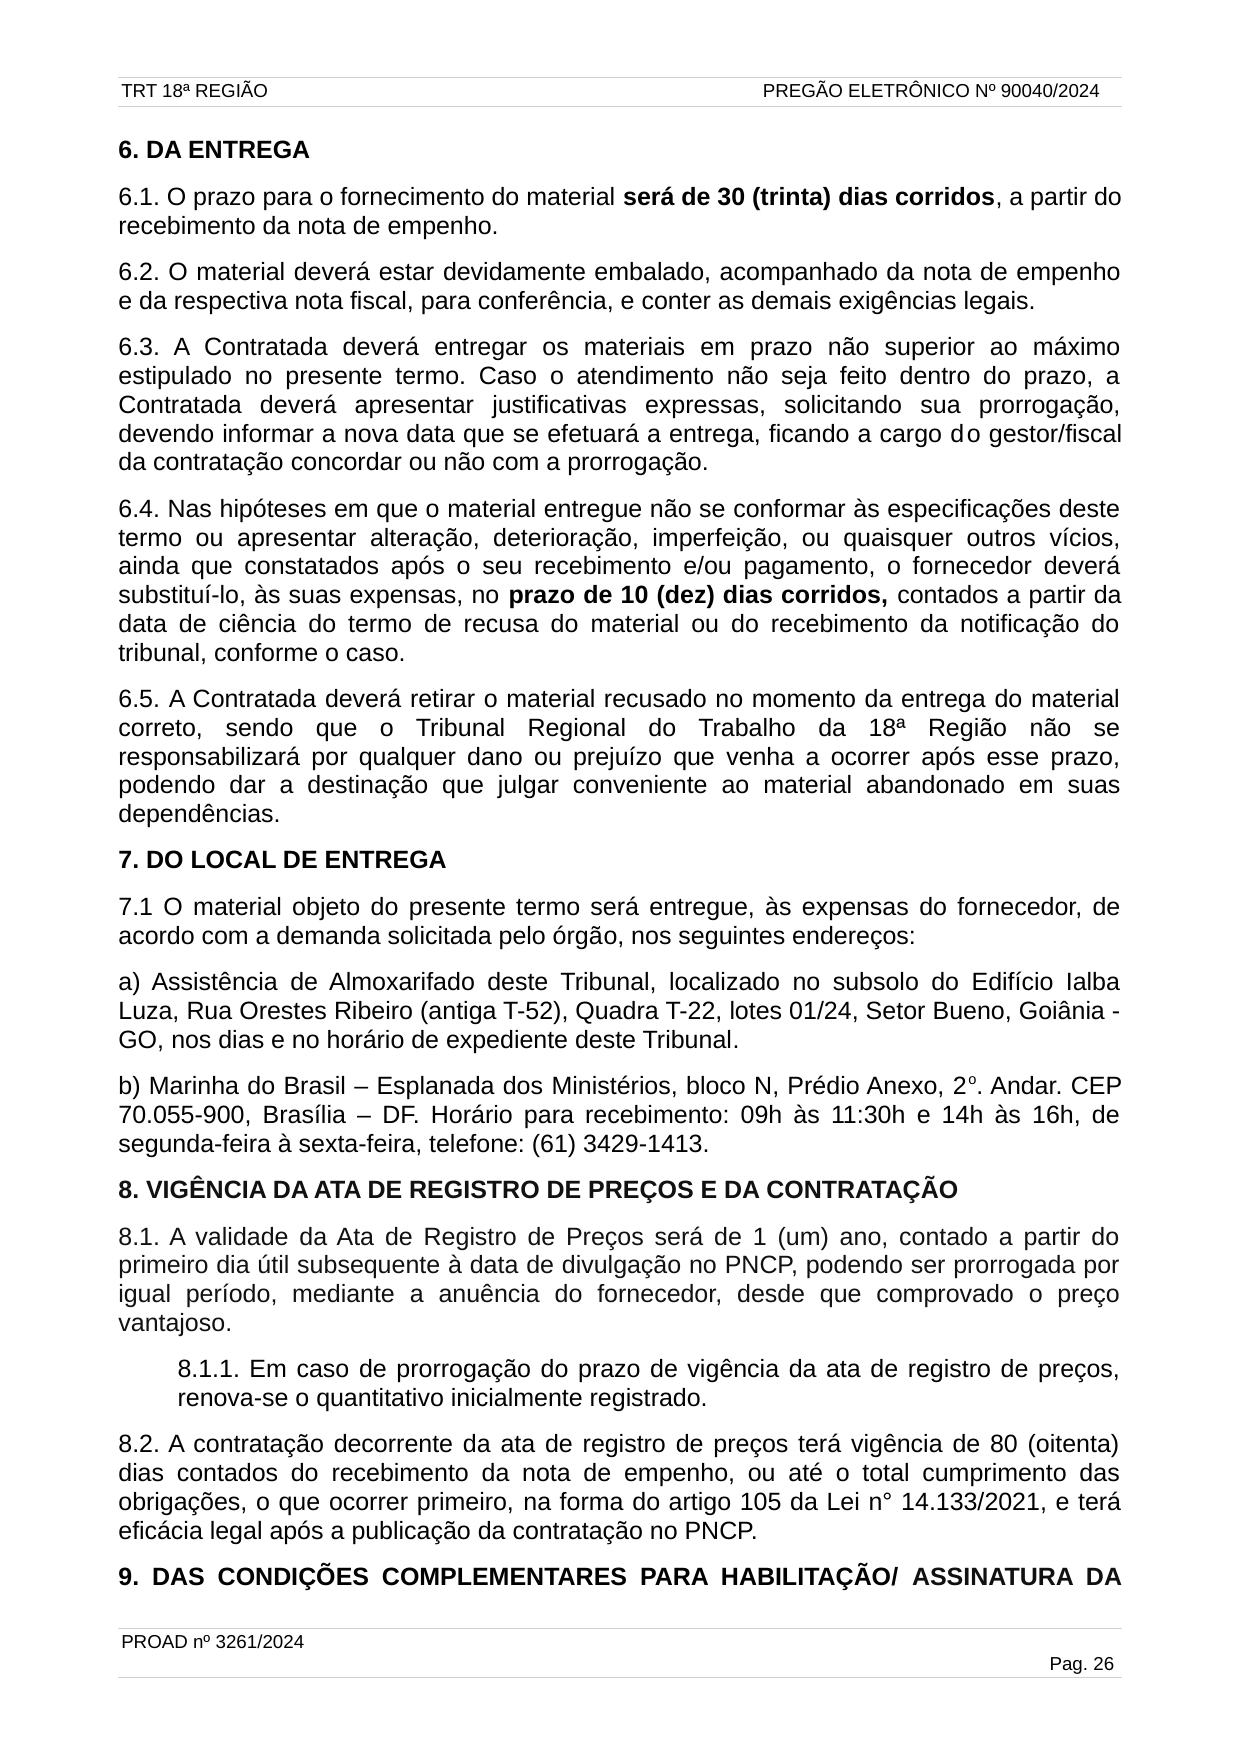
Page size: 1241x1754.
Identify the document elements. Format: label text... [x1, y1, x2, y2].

text 6.3. A Contratada deverá entregar os materiais em prazo não superior ao máximo estipulado no presente termo. Caso o atendimento não seja feito dentro do prazo, a Contratada deverá apresentar justificativas expressas, solicitando sua prorrogação, devendo informar a nova data que se efetuará a entrega, ficando a cargo do gestor/fiscal da contratação concordar ou não com a prorrogação. [118, 332, 1122, 476]
text 6.5. A Contratada deverá retirar o material recusado no momento da entrega do material correto, sendo que o Tribunal Regional do Trabalho da 18ª Região não se responsabilizará por qualquer dano ou prejuízo que venha a ocorrer após esse prazo, podendo dar a destinação que julgar conveniente ao material abandonado em suas dependências. [118, 684, 1122, 828]
text 6.2. O material deverá estar devidamente embalado, acompanhado da nota de empenho e da respectiva nota fiscal, para conferência, e conter as demais exigências legais. [118, 257, 1122, 315]
text 6.4. Nas hipóteses em que o material entregue não se conformar às especificações deste termo ou apresentar alteração, deterioração, imperfeição, ou quaisquer outros vícios, ainda que constatados após o seu recebimento e/ou pagamento, o fornecedor deverá substituí-lo, às suas expensas, no prazo de 10 (dez) dias corridos, contados a partir da data de ciência do termo de recusa do material ou do recebimento da notificação do tribunal, conforme o caso. [118, 494, 1122, 666]
text a) Assistência de Almoxarifado deste Tribunal, localizado no subsolo do Edifício Ialba Luza, Rua Orestes Ribeiro (antiga T-52), Quadra T-22, lotes 01/24, Setor Bueno, Goiânia - GO, nos dias e no horário de expediente deste Tribunal. [118, 967, 1122, 1053]
text 6.1. O prazo para o fornecimento do material será de 30 (trinta) dias corridos, a partir do recebimento da nota de empenho. [118, 182, 1122, 239]
text 8. VIGÊNCIA DA ATA DE REGISTRO DE PREÇOS E DA CONTRATAÇÃO [118, 1175, 1122, 1204]
text 9. DAS CONDIÇÕES COMPLEMENTARES PARA HABILITAÇÃO/ ASSINATURA DA [118, 1562, 1122, 1591]
text 7. DO LOCAL DE ENTREGA [118, 846, 1122, 874]
text b) Marinha do Brasil – Esplanada dos Ministérios, bloco N, Prédio Anexo, 2o. Andar. CEP 70.055-900, Brasília – DF. Horário para recebimento: 09h às 11:30h e 14h às 16h, de segunda-feira à sexta-feira, telefone: (61) 3429-1413. [118, 1071, 1122, 1157]
text 7.1 O material objeto do presente termo será entregue, às expensas do fornecedor, de acordo com a demanda solicitada pelo órgão, nos seguintes endereços: [118, 892, 1122, 949]
text 8.1.1. Em caso de prorrogação do prazo de vigência da ata de registro de preços, renova-se o quantitativo inicialmente registrado. [177, 1354, 1122, 1412]
text 8.1. A validade da Ata de Registro de Preços será de 1 (um) ano, contado a partir do primeiro dia útil subsequente à data de divulgação no PNCP, podendo ser prorrogada por igual período, mediante a anuência do fornecedor, desde que comprovado o preço vantajoso. [118, 1222, 1122, 1337]
text 6. DA ENTREGA [118, 136, 1122, 164]
text 8.2. A contratação decorrente da ata de registro de preços terá vigência de 80 (oitenta) dias contados do recebimento da nota de empenho, ou até o total cumprimento das obrigações, o que ocorrer primeiro, na forma do artigo 105 da Lei n° 14.133/2021, e terá eficácia legal após a publicação da contratação no PNCP. [118, 1429, 1122, 1544]
